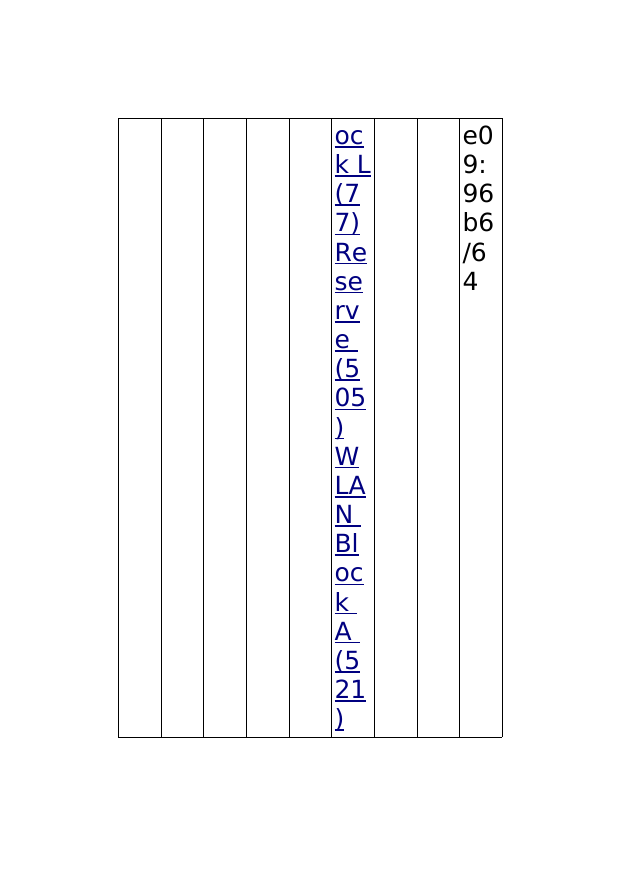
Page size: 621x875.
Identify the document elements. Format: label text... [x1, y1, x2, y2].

table_cell e09:96b6/64 [460, 119, 502, 737]
table_cell [204, 119, 246, 737]
table_cell [162, 119, 203, 737]
table_cell [418, 119, 459, 737]
table_cell [119, 119, 161, 737]
table_cell [290, 119, 331, 737]
table_cell ock L (77) Reserve (505) WLAN Block A (521) [332, 119, 374, 737]
table_cell [375, 119, 417, 737]
table_cell [247, 119, 289, 737]
